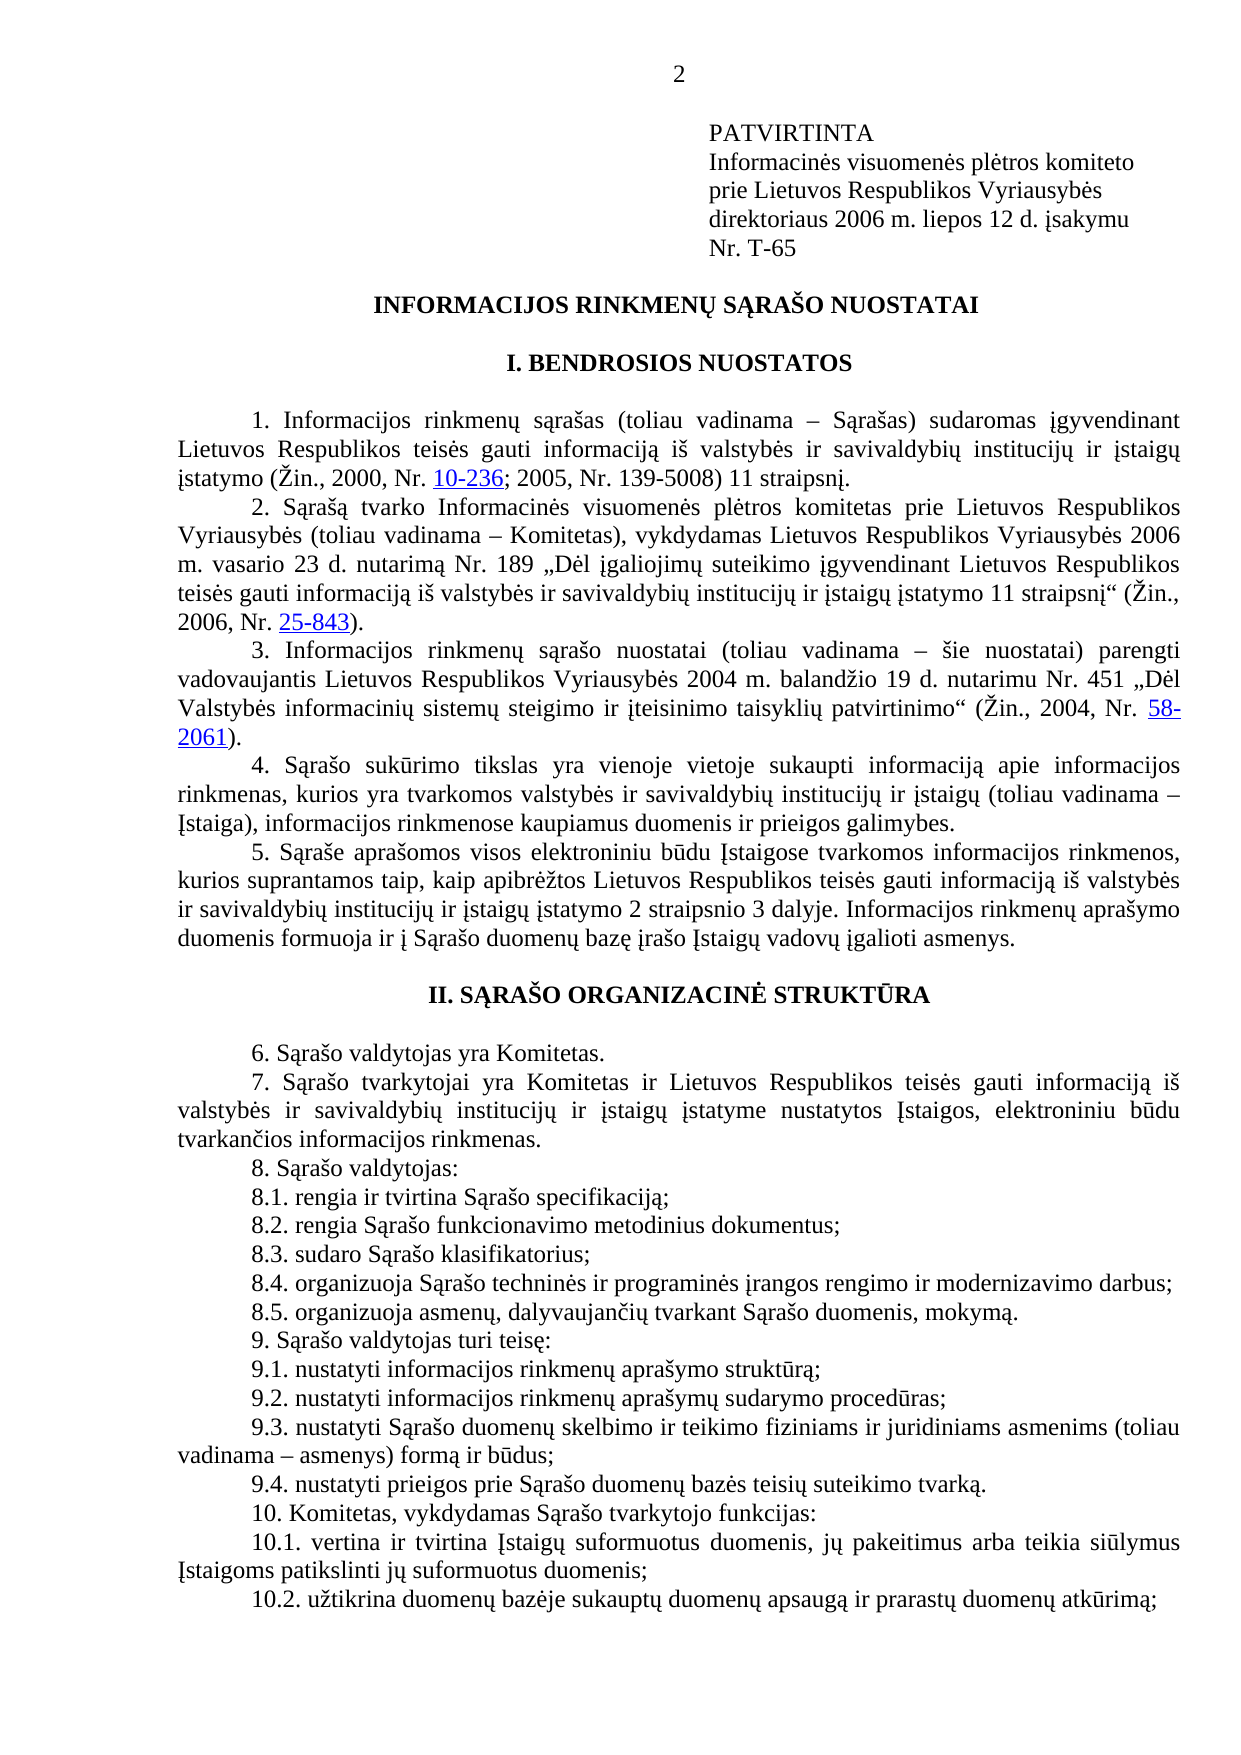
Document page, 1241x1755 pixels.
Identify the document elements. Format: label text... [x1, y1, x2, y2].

text INFORMACIJOS RINKMENŲ SĄRAŠO NUOSTATAI [177, 291, 1181, 319]
text II. SĄRAŠO ORGANIZACINĖ STRUKTŪRA [177, 981, 1181, 1009]
text 10.2. užtikrina duomenų bazėje sukauptų duomenų apsaugą ir prarastų duomenų atkūrimą; [177, 1584, 1181, 1613]
text I. BENDROSIOS NUOSTATOS [177, 348, 1181, 377]
text 8.5. organizuoja asmenų, dalyvaujančių tvarkant Sąrašo duomenis, mokymą. [177, 1297, 1181, 1326]
text 7. Sąrašo tvarkytojai yra Komitetas ir Lietuvos Respublikos teisės gauti informaciją iš valstybės ir savivaldybių institucijų ir įstaigų įstatyme nustatytos Įstaigos, elektroniniu būdu tvarkančios informacijos rinkmenas. [177, 1067, 1181, 1153]
text 4. Sąrašo sukūrimo tikslas yra vienoje vietoje sukaupti informaciją apie informacijos rinkmenas, kurios yra tvarkomos valstybės ir savivaldybių institucijų ir įstaigų (toliau vadinama – Įstaiga), informacijos rinkmenose kaupiamus duomenis ir prieigos galimybes. [177, 751, 1181, 837]
text prie Lietuvos Respublikos Vyriausybės direktoriaus 2006 m. liepos 12 d. įsakymu [709, 176, 1181, 233]
text 10. Komitetas, vykdydamas Sąrašo tvarkytojo funkcijas: [177, 1498, 1181, 1527]
text 9.2. nustatyti informacijos rinkmenų aprašymų sudarymo procedūras; [177, 1383, 1181, 1412]
text 9.4. nustatyti prieigos prie Sąrašo duomenų bazės teisių suteikimo tvarką. [177, 1469, 1181, 1498]
text 2. Sąrašą tvarko Informacinės visuomenės plėtros komitetas prie Lietuvos Respublikos Vyriausybės (toliau vadinama – Komitetas), vykdydamas Lietuvos Respublikos Vyriausybės 2006 m. vasario 23 d. nutarimą Nr. 189 „Dėl įgaliojimų suteikimo įgyvendinant Lietuvos Respublikos teisės gauti informaciją iš valstybės ir savivaldybių institucijų ir įstaigų įstatymo 11 straipsnį“ (Žin., 2006, Nr. 25-843). [177, 492, 1181, 636]
text 5. Sąraše aprašomos visos elektroniniu būdu Įstaigose tvarkomos informacijos rinkmenos, kurios suprantamos taip, kaip apibrėžtos Lietuvos Respublikos teisės gauti informaciją iš valstybės ir savivaldybių institucijų ir įstaigų įstatymo 2 straipsnio 3 dalyje. Informacijos rinkmenų aprašymo duomenis formuoja ir į Sąrašo duomenų bazę įrašo Įstaigų vadovų įgalioti asmenys. [177, 837, 1181, 952]
text PATVIRTINTA [709, 118, 1181, 147]
text 9. Sąrašo valdytojas turi teisę: [177, 1326, 1181, 1354]
text 9.1. nustatyti informacijos rinkmenų aprašymo struktūrą; [177, 1354, 1181, 1383]
text 8.2. rengia Sąrašo funkcionavimo metodinius dokumentus; [177, 1211, 1181, 1239]
text 8. Sąrašo valdytojas: [177, 1153, 1181, 1182]
text 8.1. rengia ir tvirtina Sąrašo specifikaciją; [177, 1182, 1181, 1211]
text 10.1. vertina ir tvirtina Įstaigų suformuotus duomenis, jų pakeitimus arba teikia siūlymus Įstaigoms patikslinti jų suformuotus duomenis; [177, 1527, 1181, 1584]
text Nr. T-65 [709, 233, 1181, 262]
text Informacinės visuomenės plėtros komiteto [177, 147, 1181, 176]
text 9.3. nustatyti Sąrašo duomenų skelbimo ir teikimo fiziniams ir juridiniams asmenims (toliau vadinama – asmenys) formą ir būdus; [177, 1412, 1181, 1469]
text 1. Informacijos rinkmenų sąrašas (toliau vadinama – Sąrašas) sudaromas įgyvendinant Lietuvos Respublikos teisės gauti informaciją iš valstybės ir savivaldybių institucijų ir įstaigų įstatymo (Žin., 2000, Nr. 10-236; 2005, Nr. 139-5008) 11 straipsnį. [177, 406, 1181, 492]
text 6. Sąrašo valdytojas yra Komitetas. [177, 1038, 1181, 1067]
text 3. Informacijos rinkmenų sąrašo nuostatai (toliau vadinama – šie nuostatai) parengti vadovaujantis Lietuvos Respublikos Vyriausybės 2004 m. balandžio 19 d. nutarimu Nr. 451 „Dėl Valstybės informacinių sistemų steigimo ir įteisinimo taisyklių patvirtinimo“ (Žin., 2004, Nr. 58-2061). [177, 636, 1181, 751]
text 8.3. sudaro Sąrašo klasifikatorius; [177, 1239, 1181, 1268]
text 8.4. organizuoja Sąrašo techninės ir programinės įrangos rengimo ir modernizavimo darbus; [177, 1268, 1181, 1297]
